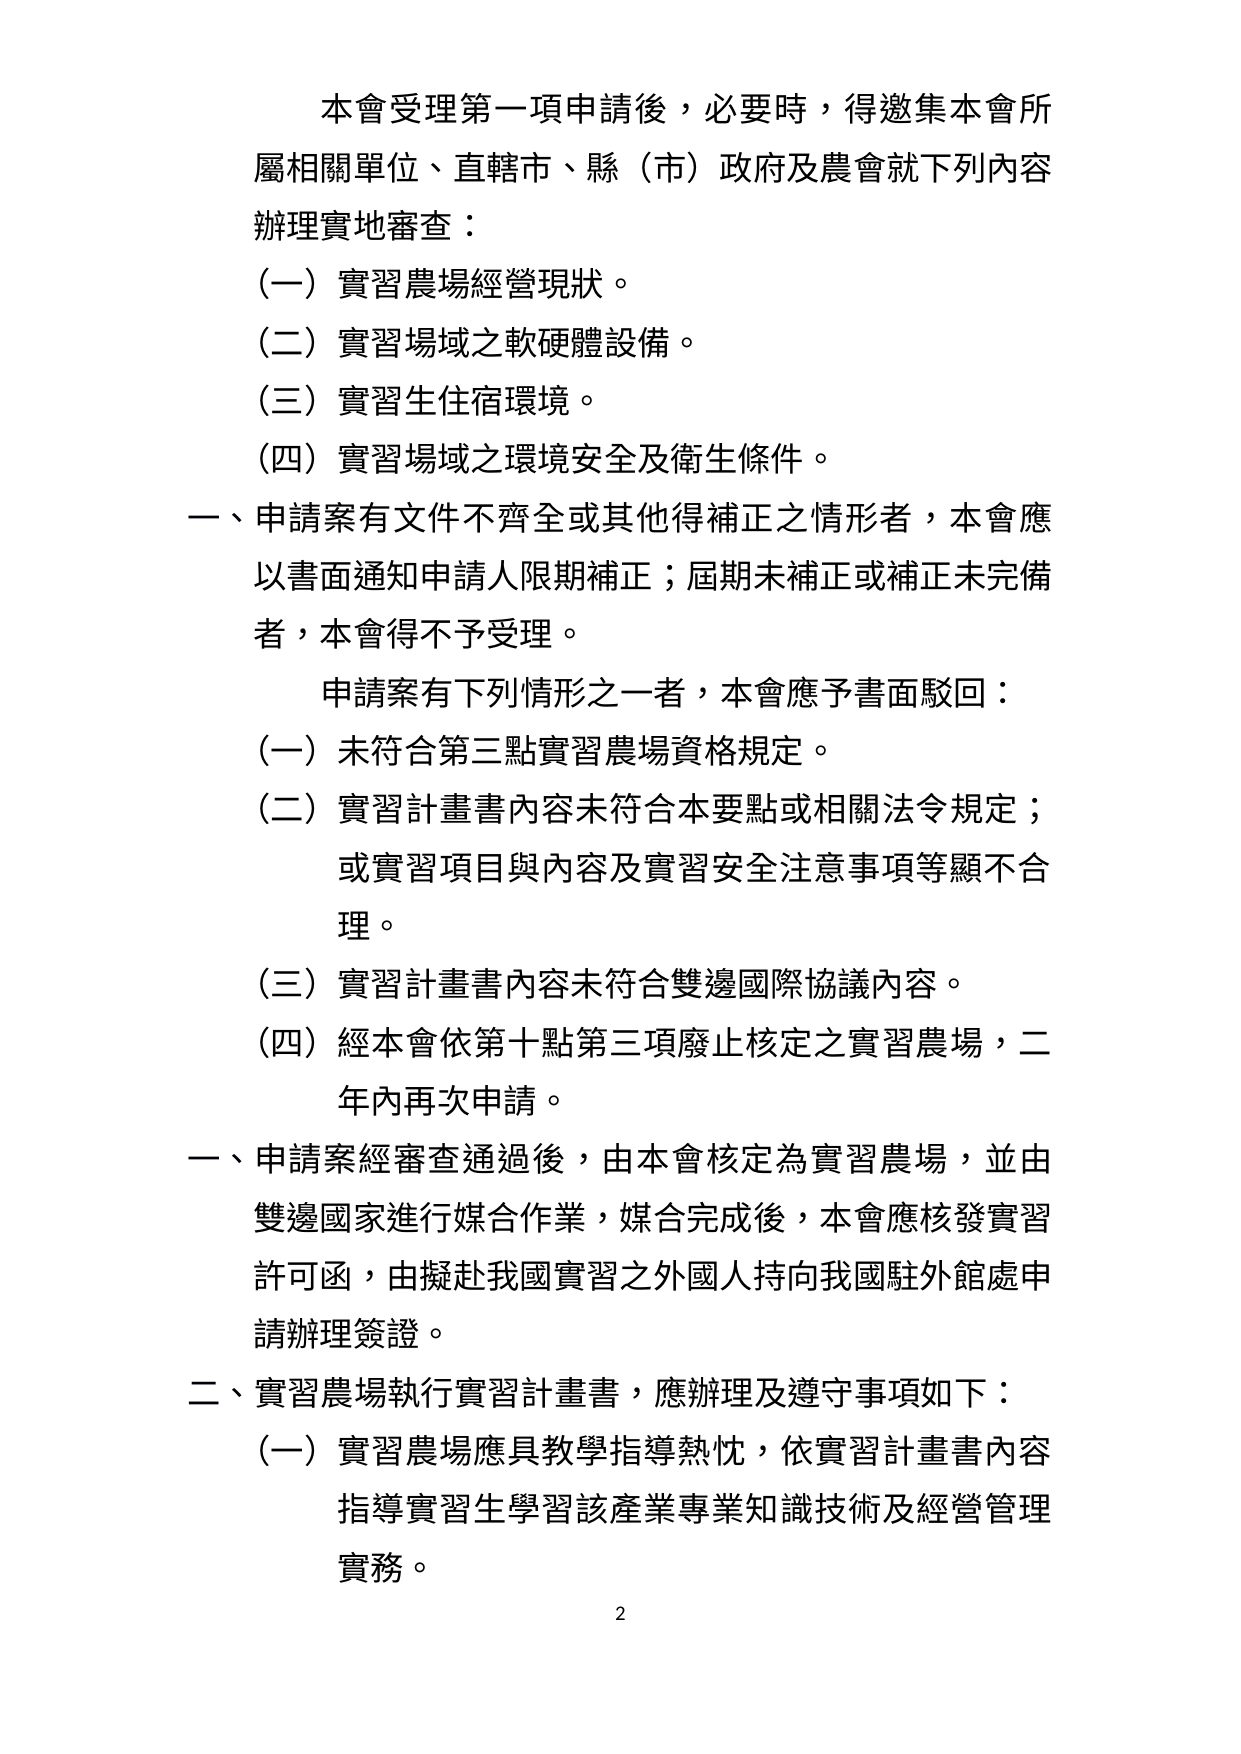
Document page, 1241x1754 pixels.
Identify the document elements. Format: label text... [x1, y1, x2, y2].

list 實習計畫書內容未符合本要點或相關法令規定；或實習項目與內容及實習安全注意事項等顯不合理。 [237, 775, 1053, 950]
list 未符合第三點實習農場資格規定。 [237, 717, 1053, 775]
list 實習場域之軟硬體設備。 [237, 308, 1053, 367]
list 實習計畫書內容未符合雙邊國際協議內容。 [237, 950, 1053, 1008]
text 本會受理第一項申請後，必要時，得邀集本會所屬相關單位、直轄市、縣（市）政府及農會就下列內容辦理實地審查： [253, 75, 1053, 250]
list 實習農場經營現狀。 [237, 250, 1053, 308]
list 實習生住宿環境。 [237, 367, 1053, 425]
list 實習農場應具教學指導熱忱，依實習計畫書內容指導實習生學習該產業專業知識技術及經營管理實務。 [237, 1417, 1053, 1592]
list 申請案有文件不齊全或其他得補正之情形者，本會應以書面通知申請人限期補正；屆期未補正或補正未完備者，本會得不予受理。 [187, 483, 1053, 658]
list 申請案經審查通過後，由本會核定為實習農場，並由雙邊國家進行媒合作業，媒合完成後，本會應核發實習許可函，由擬赴我國實習之外國人持向我國駐外館處申請辦理簽證。 [187, 1125, 1053, 1358]
list 實習場域之環境安全及衛生條件。 [237, 425, 1053, 483]
list 實習農場執行實習計畫書，應辦理及遵守事項如下： [187, 1358, 1053, 1417]
text 申請案有下列情形之一者，本會應予書面駁回： [253, 658, 1053, 717]
list 經本會依第十點第三項廢止核定之實習農場，二年內再次申請。 [237, 1008, 1053, 1125]
